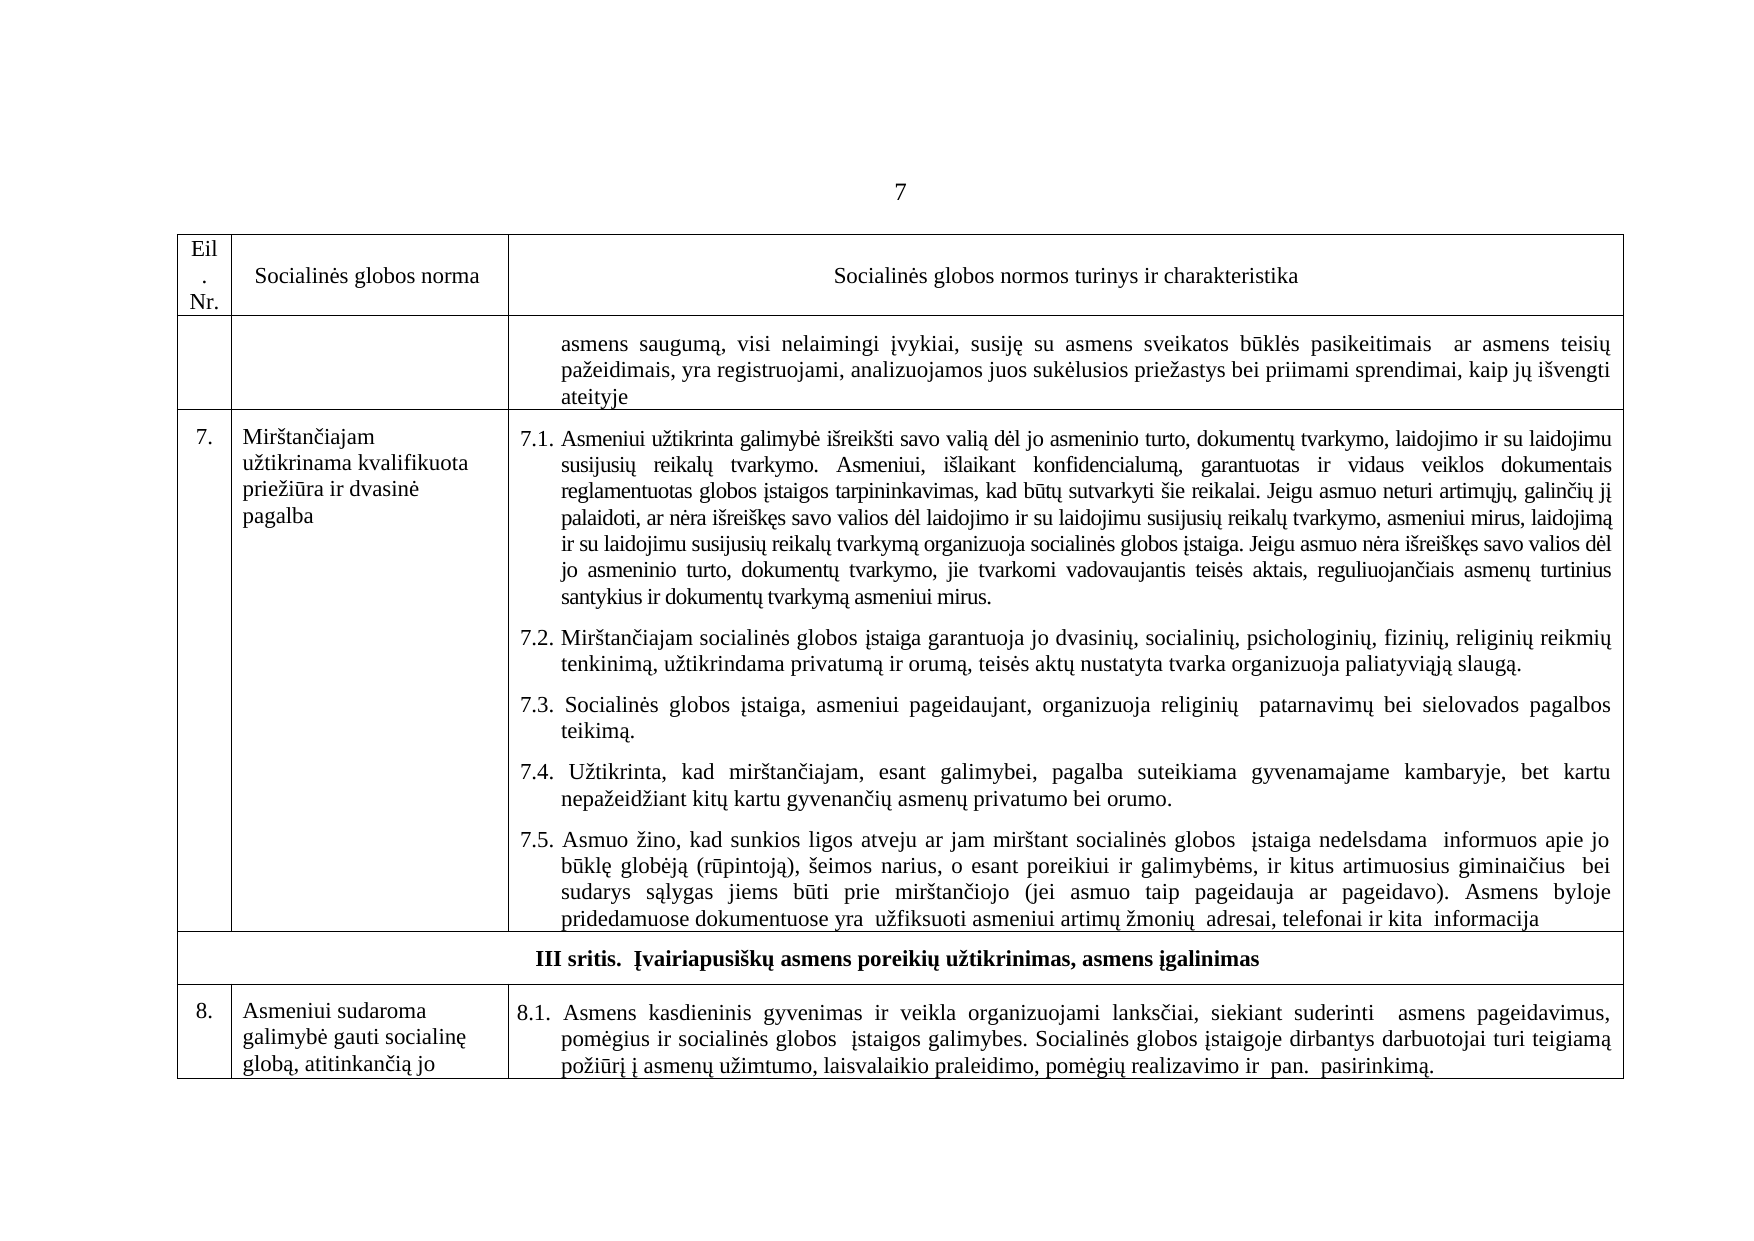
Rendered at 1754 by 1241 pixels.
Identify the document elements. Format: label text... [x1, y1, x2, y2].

table_cell [178, 316, 231, 409]
table_header Eil. Nr. [178, 235, 231, 314]
table_cell Asmeniui sudaroma galimybė gauti socialinę globą, atitinkančią jo [232, 985, 508, 1078]
table_cell 7. [178, 410, 231, 931]
table_cell III sritis. Įvairiapusiškų asmens poreikių užtikrinimas, asmens įgalinimas [178, 932, 1623, 983]
table_cell Mirštančiajam užtikrinama kvalifikuota priežiūra ir dvasinė pagalba [232, 410, 508, 931]
table_cell asmens saugumą, visi nelaimingi įvykiai, susiję su asmens sveikatos būklės pasikeitimais ar asmens teisių pažeidimais, yra registruojami, analizuojamos juos sukėlusios priežastys bei priimami sprendimai, kaip jų išvengti ateityje [509, 316, 1623, 409]
table_cell [232, 316, 508, 409]
table_cell 7.1. Asmeniui užtikrinta galimybė išreikšti savo valią dėl jo asmeninio turto, dokumentų tvarkymo, laidojimo ir su laidojimu susijusių reikalų tvarkymo. Asmeniui, išlaikant konfidencialumą, garantuotas ir vidaus veiklos dokumentais reglamentuotas globos įstaigos tarpininkavimas, kad būtų sutvarkyti šie reikalai. Jeigu asmuo neturi artimųjų, galinčių jį palaidoti, ar nėra išreiškęs savo valios dėl laidojimo ir su laidojimu susijusių reikalų tvarkymo, asmeniui mirus, laidojimą ir su laidojimu susijusių reikalų tvarkymą organizuoja socialinės globos įstaiga. Jeigu asmuo nėra išreiškęs savo valios dėl jo asmeninio turto, dokumentų tvarkymo, jie tvarkomi vadovaujantis teisės aktais, reguliuojančiais asmenų turtinius santykius ir dokumentų tvarkymą asmeniui mirus. 7.2. Mirštančiajam socialinės globos įstaiga garantuoja jo dvasinių, socialinių, psichologinių, fizinių, religinių reikmių tenkinimą, užtikrindama privatumą ir orumą, teisės aktų nustatyta tvarka organizuoja paliatyviąją slaugą. 7.3. Socialinės globos įstaiga, asmeniui pageidaujant, organizuoja religinių patarnavimų bei sielovados pagalbos teikimą. 7.4. Užtikrinta, kad mirštančiajam, esant galimybei, pagalba suteikiama gyvenamajame kambaryje, bet kartu nepažeidžiant kitų kartu gyvenančių asmenų privatumo bei orumo. 7.5. Asmuo žino, kad sunkios ligos atveju ar jam mirštant socialinės globos įstaiga nedelsdama informuos apie jo būklę globėją (rūpintoją), šeimos narius, o esant poreikiui ir galimybėms, ir kitus artimuosius giminaičius bei sudarys sąlygas jiems būti prie mirštančiojo (jei asmuo taip pageidauja ar pageidavo). Asmens byloje pridedamuose dokumentuose yra užfiksuoti asmeniui artimų žmonių adresai, telefonai ir kita informacija [509, 410, 1623, 931]
table_cell 8. [178, 985, 231, 1078]
table_cell 8.1. Asmens kasdieninis gyvenimas ir veikla organizuojami lanksčiai, siekiant suderinti asmens pageidavimus, pomėgius ir socialinės globos įstaigos galimybes. Socialinės globos įstaigoje dirbantys darbuotojai turi teigiamą požiūrį į asmenų užimtumo, laisvalaikio praleidimo, pomėgių realizavimo ir pan. pasirinkimą. [509, 985, 1623, 1078]
table_header Socialinės globos norma [232, 235, 508, 314]
table_header Socialinės globos normos turinys ir charakteristika [509, 235, 1623, 314]
